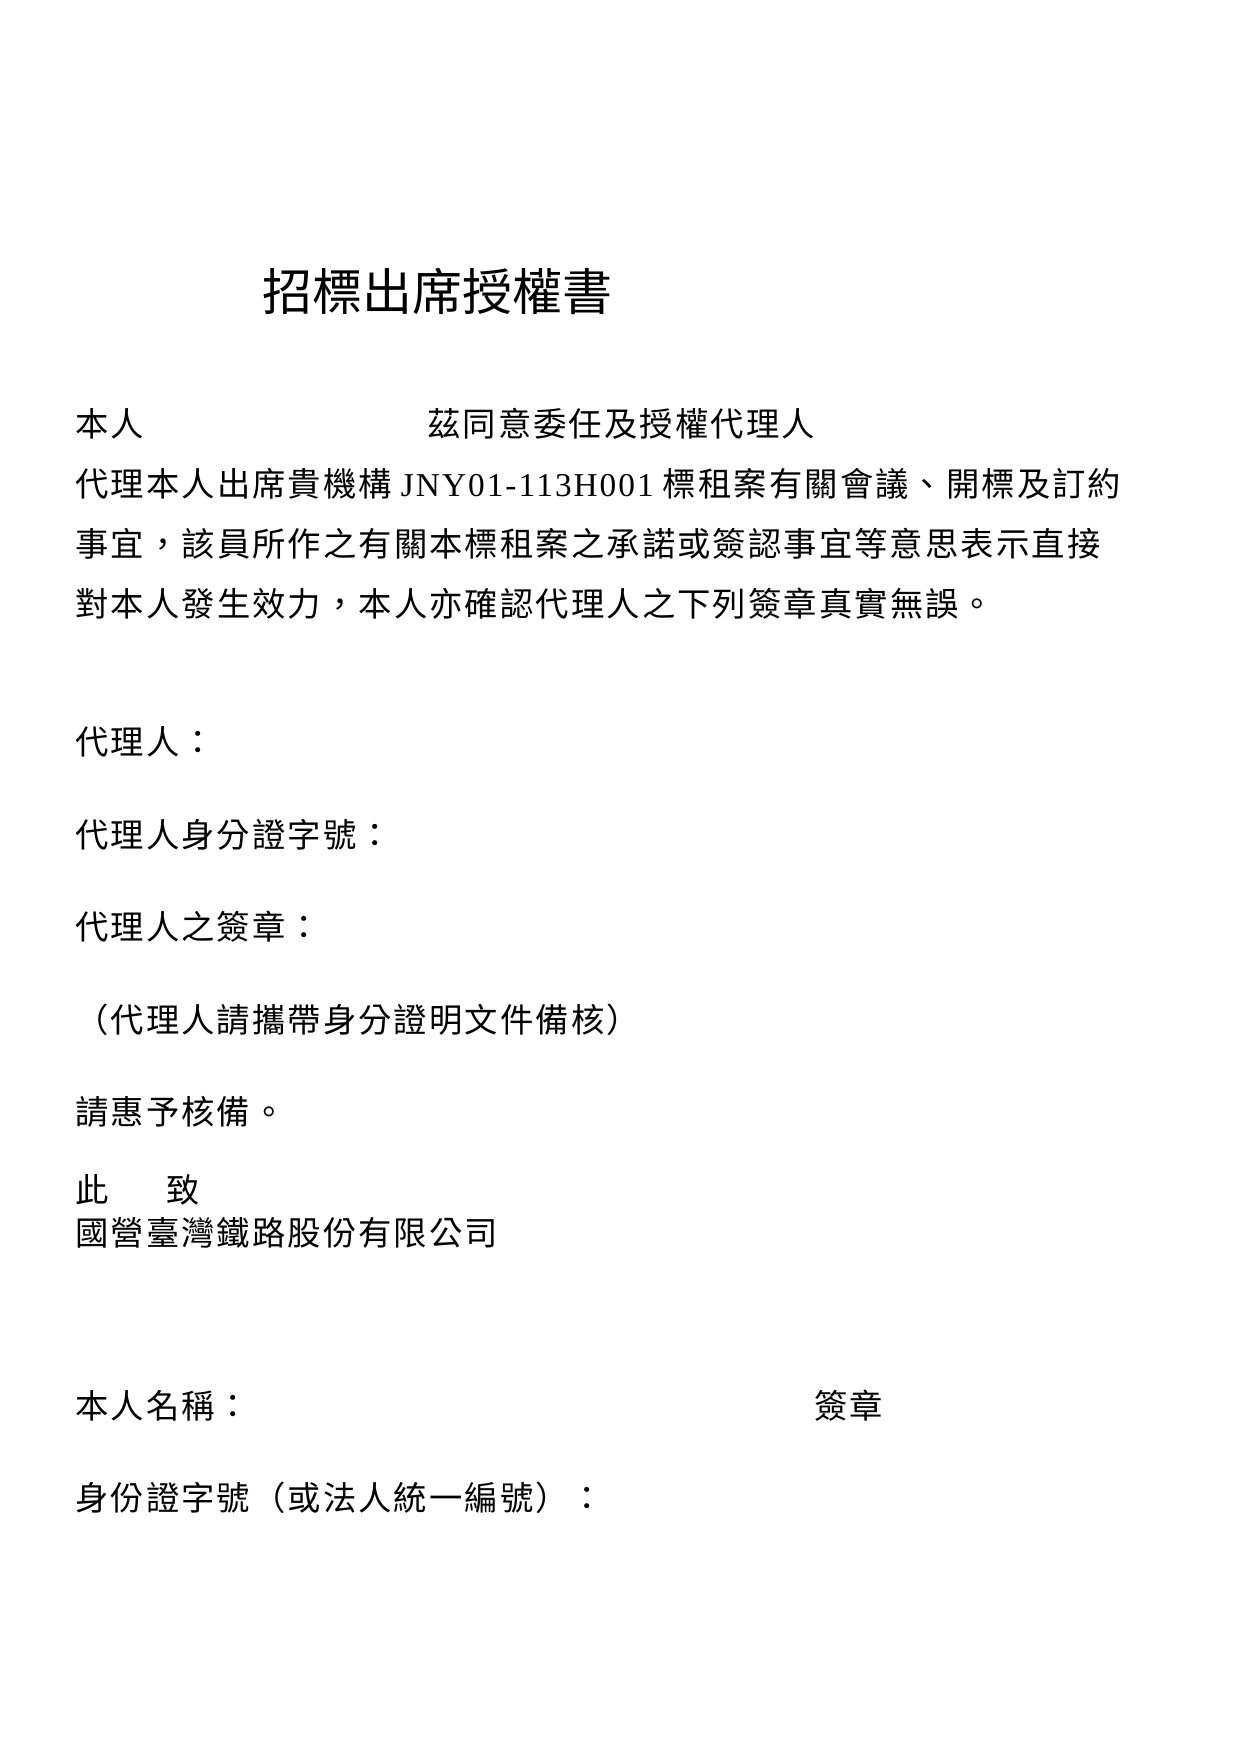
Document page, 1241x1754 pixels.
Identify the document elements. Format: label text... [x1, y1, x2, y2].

text 身份證字號（或法人統一編號）： [75, 1454, 1000, 1517]
text 本人 茲同意委任及授權代理人 代理本人出席貴機構JNY01-113H001標租案有關會議、開標及訂約事宜，該員所作之有關本標租案之承諾或簽認事宜等意思表示直接對本人發生效力，本人亦確認代理人之下列簽章真實無誤。 [75, 397, 1121, 626]
text 代理人： [75, 698, 1051, 761]
text 代理人之簽章： [75, 883, 1051, 946]
text 本人名稱： 簽章 [75, 1362, 1000, 1424]
text 國營臺灣鐵路股份有限公司 [75, 1208, 1073, 1254]
text 招標出席授權書 [262, 216, 937, 341]
text 代理人身分證字號： [75, 791, 1051, 853]
text （代理人請攜帶身分證明文件備核） [75, 976, 1051, 1038]
text 請惠予核備。 [75, 1068, 1000, 1131]
text 此 致 [75, 1146, 1000, 1208]
